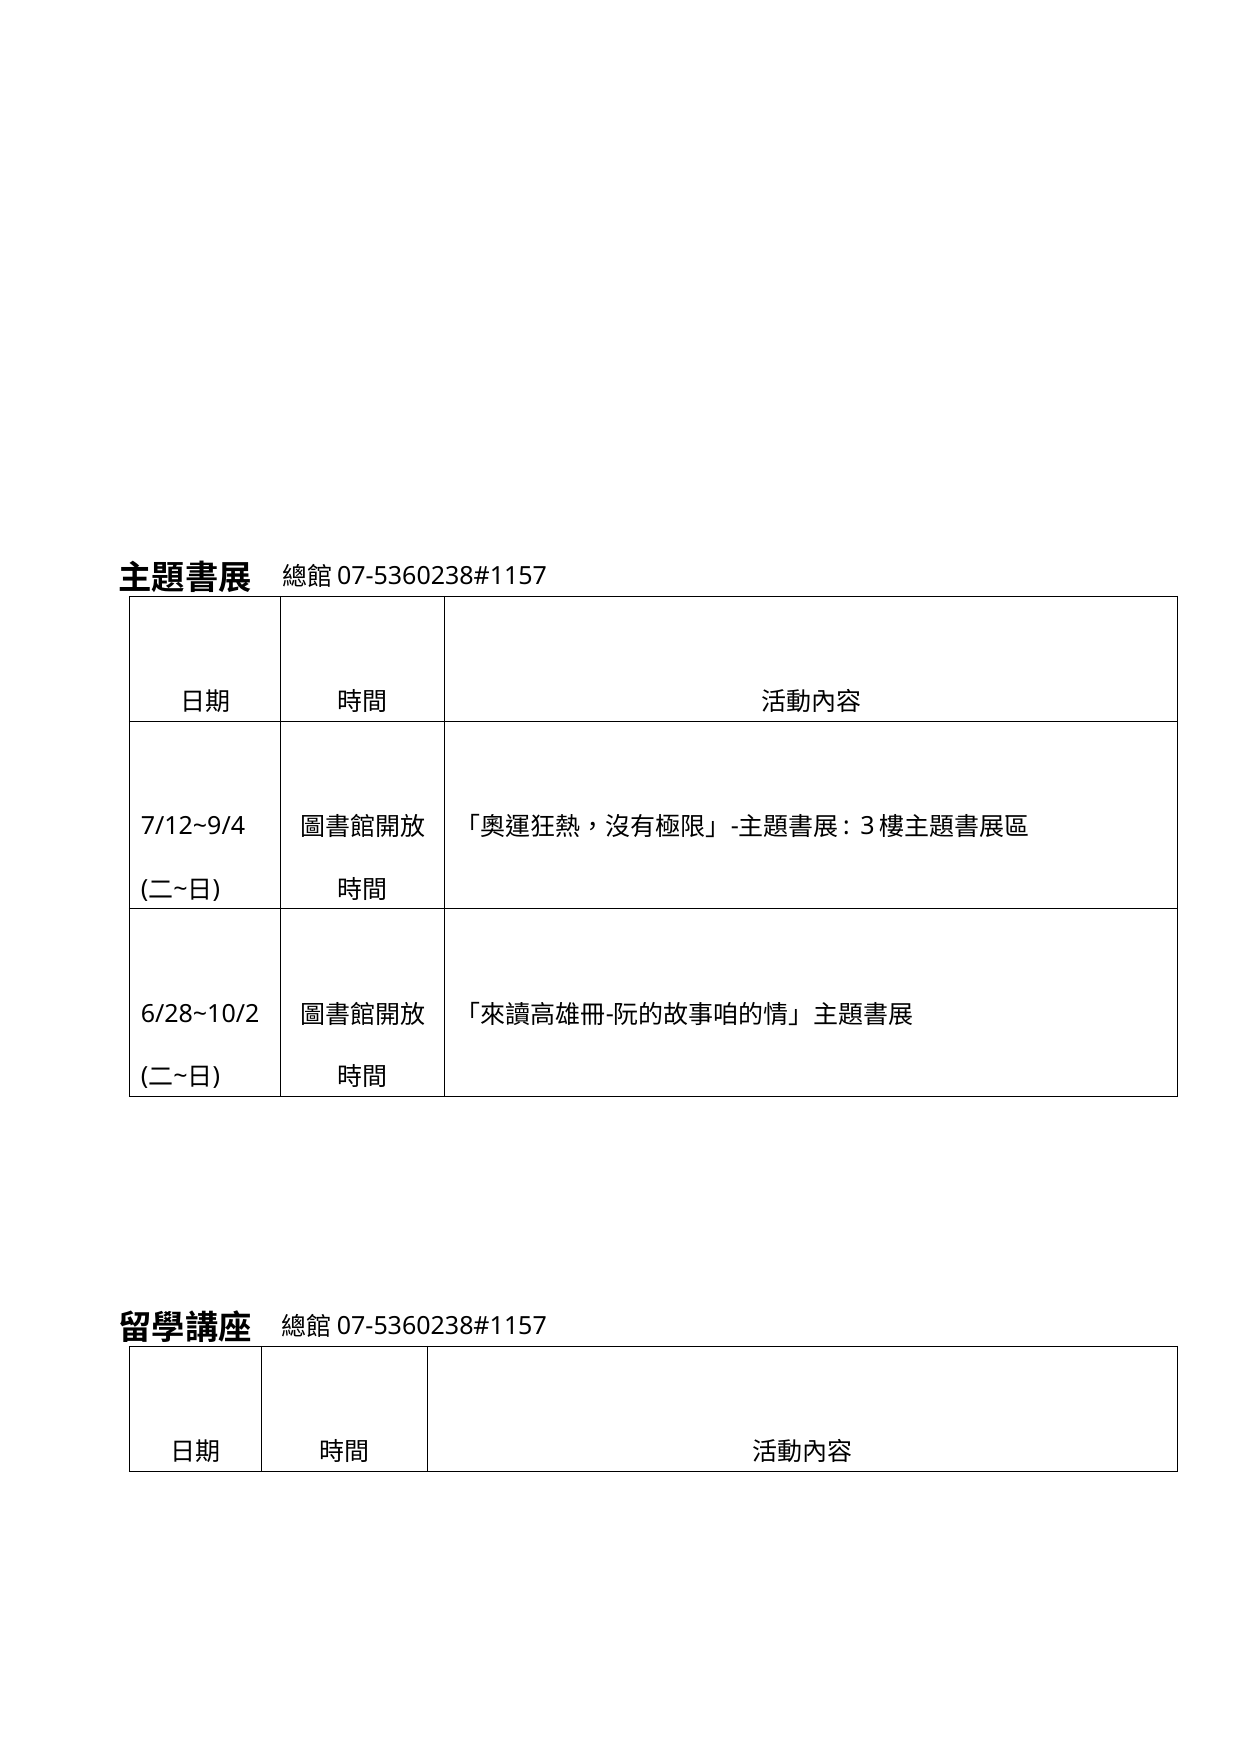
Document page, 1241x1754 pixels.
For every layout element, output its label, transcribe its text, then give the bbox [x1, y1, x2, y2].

table_cell 「奧運狂熱，沒有極限」-主題書展: 3樓主題書展區 [445, 722, 1177, 908]
table_header 日期 [130, 1347, 261, 1471]
table_cell 圖書館開放時間 [281, 909, 444, 1096]
table_header 時間 [262, 1347, 427, 1471]
table_header 活動內容 [445, 597, 1177, 721]
table_header 日期 [130, 597, 280, 721]
table_header 活動內容 [428, 1347, 1177, 1471]
table_cell 圖書館開放時間 [281, 722, 444, 908]
table_cell 6/28~10/2(二~日) [130, 909, 280, 1096]
text 留學講座 總館07-5360238#1157 [118, 1283, 1122, 1346]
table_cell 「來讀高雄冊-阮的故事咱的情」主題書展 [445, 909, 1177, 1096]
table_header 時間 [281, 597, 444, 721]
text 主題書展 總館07-5360238#1157 [118, 533, 1122, 596]
table_cell 7/12~9/4(二~日) [130, 722, 280, 908]
